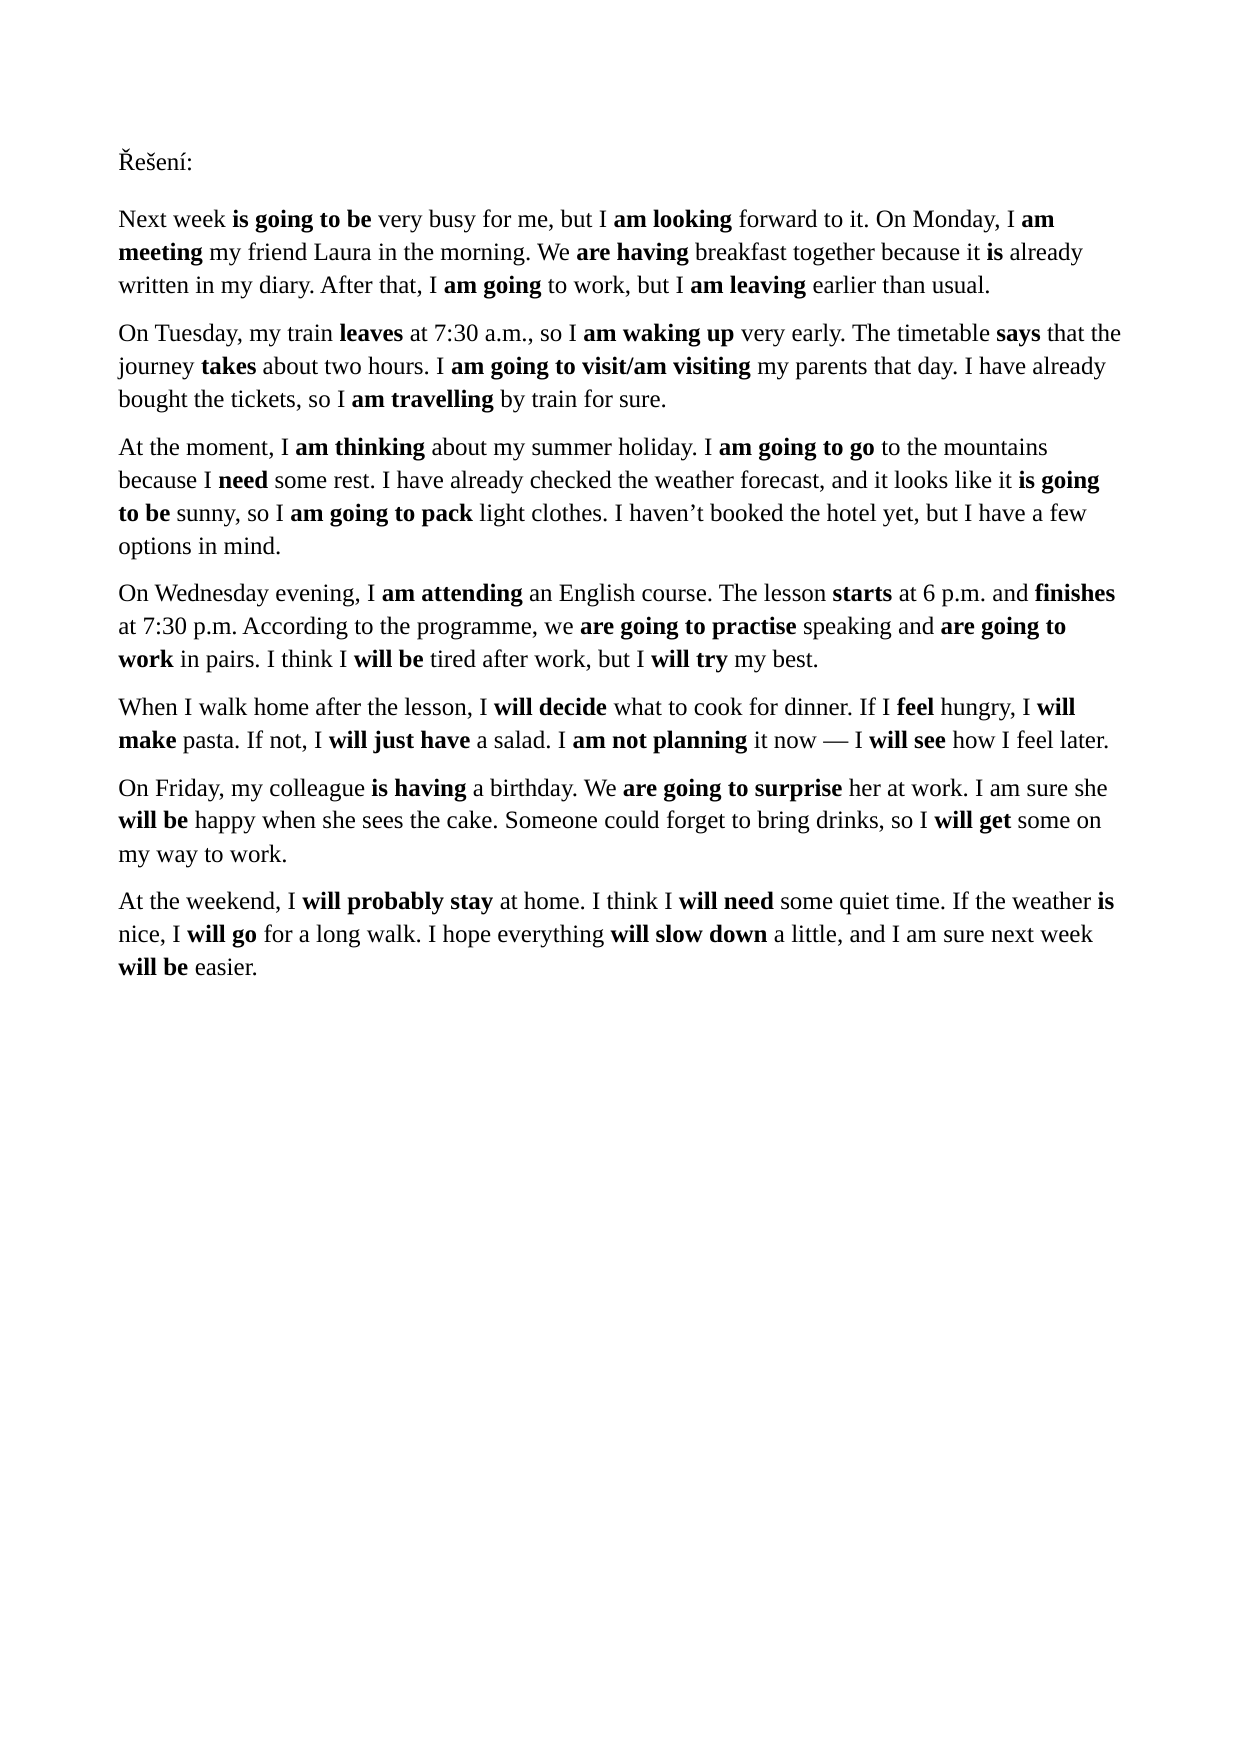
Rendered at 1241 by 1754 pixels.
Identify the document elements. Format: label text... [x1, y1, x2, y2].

text On Friday, my colleague is having a birthday. We are going to surprise her at work. I am sure she will be happy when she sees the cake. Someone could forget to bring drinks, so I will get some on my way to work. [118, 773, 1122, 867]
text At the weekend, I will probably stay at home. I think I will need some quiet time. If the weather is nice, I will go for a long walk. I hope everything will slow down a little, and I am sure next week will be easier. [118, 886, 1122, 981]
text When I walk home after the lesson, I will decide what to cook for dinner. If I feel hungry, I will make pasta. If not, I will just have a salad. I am not planning it now — I will see how I feel later. [118, 692, 1122, 754]
text On Wednesday evening, I am attending an English course. The lesson starts at 6 p.m. and finishes at 7:30 p.m. According to the programme, we are going to practise speaking and are going to work in pairs. I think I will be tired after work, but I will try my best. [118, 578, 1122, 673]
text Next week is going to be very busy for me, but I am looking forward to it. On Monday, I am meeting my friend Laura in the morning. We are having breakfast together because it is already written in my diary. After that, I am going to work, but I am leaving earlier than usual. [118, 204, 1122, 299]
text At the moment, I am thinking about my summer holiday. I am going to go to the mountains because I need some rest. I have already checked the weather forecast, and it looks like it is going to be sunny, so I am going to pack light clothes. I haven’t booked the hotel yet, but I have a few options in mind. [118, 432, 1122, 559]
text Řešení: [118, 147, 1122, 176]
text On Tuesday, my train leaves at 7:30 a.m., so I am waking up very early. The timetable says that the journey takes about two hours. I am going to visit/am visiting my parents that day. I have already bought the tickets, so I am travelling by train for sure. [118, 318, 1122, 413]
